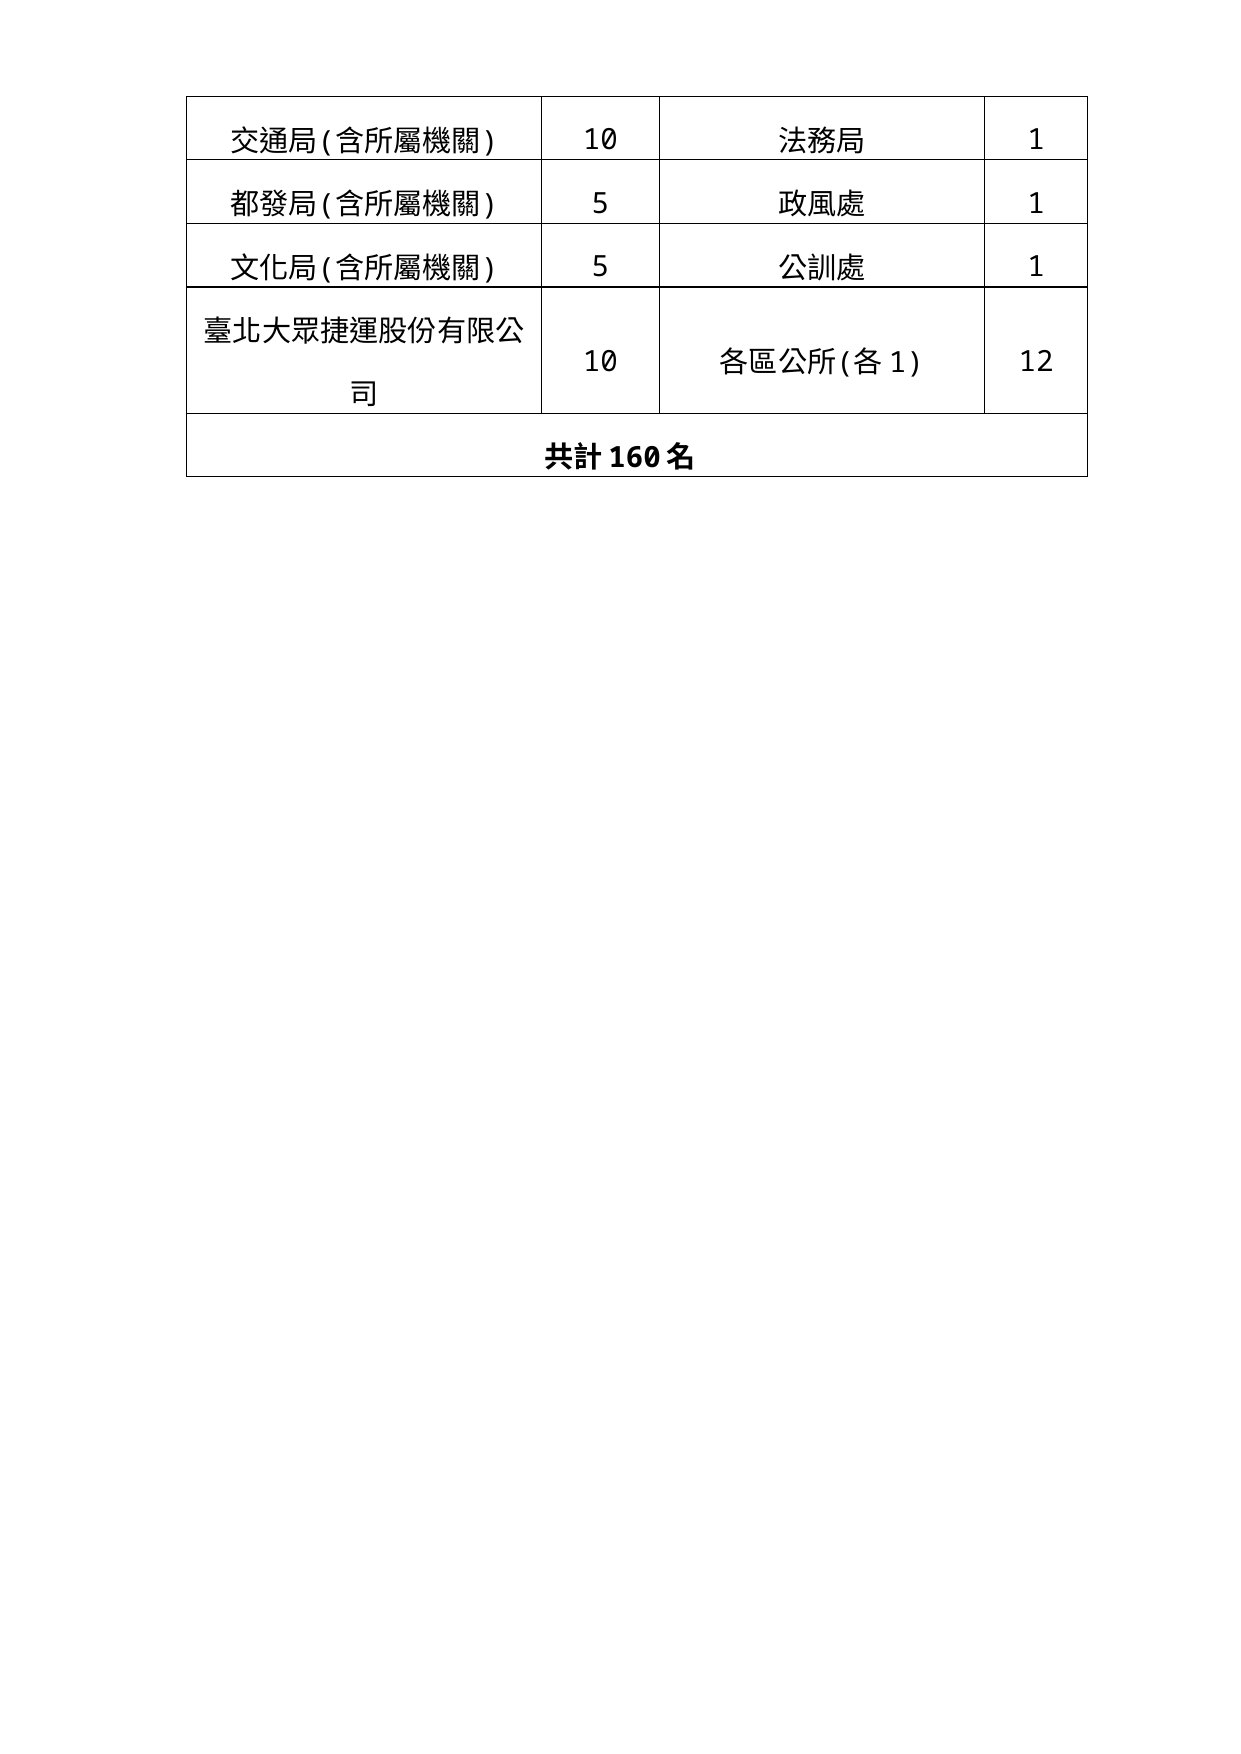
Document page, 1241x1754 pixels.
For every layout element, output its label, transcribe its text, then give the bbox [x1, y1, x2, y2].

table_cell 10 [542, 97, 659, 159]
table_cell 臺北大眾捷運股份有限公司 [187, 288, 541, 412]
table_cell [187, 414, 541, 476]
table_cell 1 [985, 160, 1087, 223]
table_cell 法務局 [660, 97, 984, 159]
table_cell 共計160名 [541, 414, 1087, 476]
table_cell 5 [542, 160, 659, 223]
table_cell 1 [985, 224, 1087, 286]
table_cell 各區公所(各1) [660, 288, 984, 412]
table_cell 5 [542, 224, 659, 286]
table_cell 政風處 [660, 160, 984, 223]
table_cell 公訓處 [660, 224, 984, 286]
table_cell 文化局(含所屬機關) [187, 224, 541, 286]
table_cell 都發局(含所屬機關) [187, 160, 541, 223]
table_cell 1 [985, 97, 1087, 159]
table_cell 10 [542, 288, 659, 412]
table_cell 交通局(含所屬機關) [187, 97, 541, 159]
table_cell 12 [985, 288, 1087, 412]
